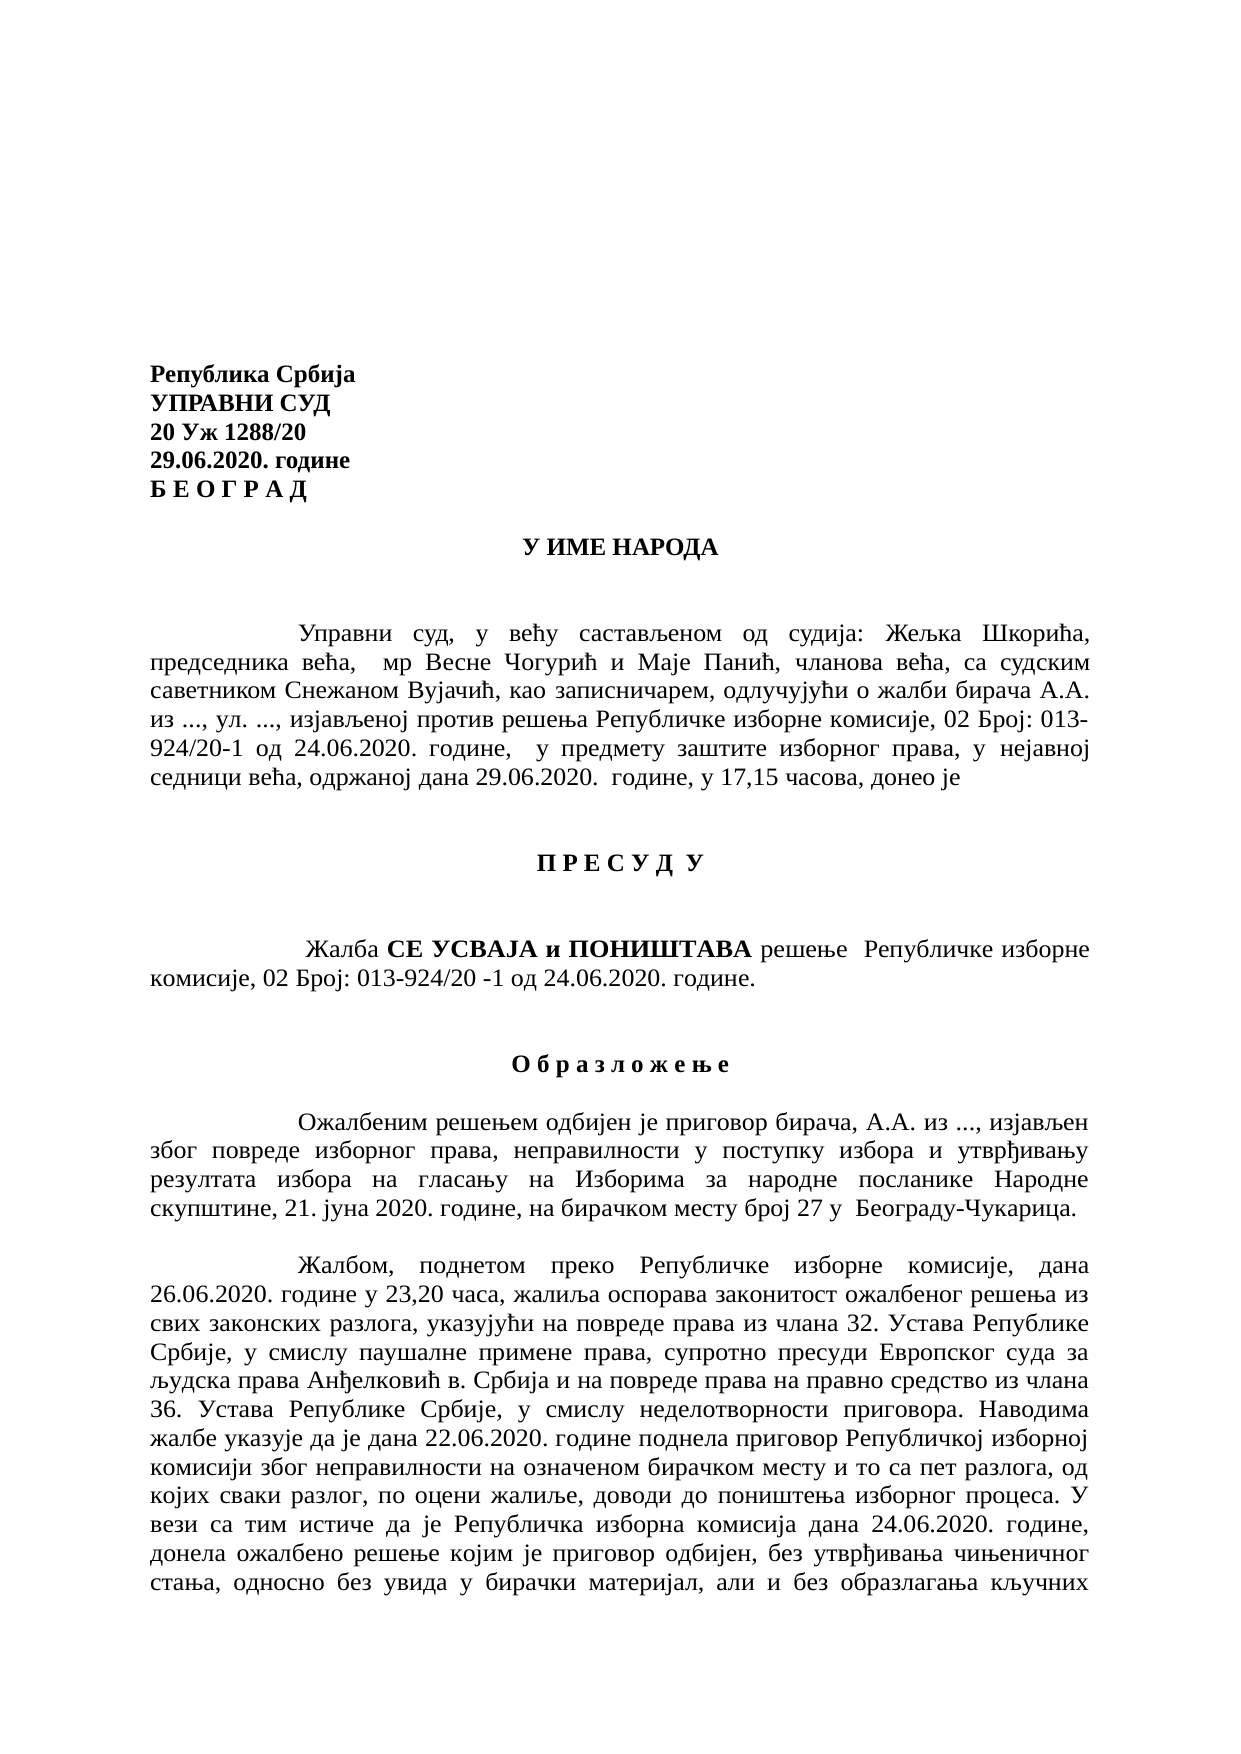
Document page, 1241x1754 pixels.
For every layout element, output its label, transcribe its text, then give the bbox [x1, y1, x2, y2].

text УПРАВНИ СУД [150, 388, 1090, 417]
text 29.06.2020. године [150, 445, 1090, 474]
text П Р Е С У Д У [150, 848, 1090, 877]
text Управни суд, у већу састављеном од судија: Жељка Шкорића, председника већа, мр Весне Чогурић и Маје Панић, чланова већа, са судским саветником Снежаном Вујачић, као записничарем, одлучујући о жалби бирача A.A. из ..., ул. ..., изјављеној против решења Републичке изборне комисије, 02 Број: 013-924/20-1 од 24.06.2020. године, у предмету заштите изборног права, у нејавној седници већа, одржаној дана 29.06.2020. године, у 17,15 часова, донео је [150, 618, 1090, 790]
text Жалба СЕ УСВАЈА и ПОНИШТАВА решење Републичке изборне комисије, 02 Број: 013-924/20 -1 од 24.06.2020. године. [150, 934, 1090, 992]
text О б р а з л о ж е њ е [150, 1049, 1090, 1078]
text Б Е О Г Р А Д [150, 474, 1090, 503]
text Ожалбеним решењем одбијен је приговор бирача, A.A. из ..., изјављен због повреде изборног права, неправилности у поступку избора и утврђивању резултата избора на гласању на Изборима за народне посланике Народне скупштине, 21. јуна 2020. године, на бирачком месту број 27 у Београду-Чукарица. [150, 1107, 1090, 1222]
text У ИМЕ НАРОДА [150, 532, 1090, 560]
text Жалбом, поднетом преко Републичке изборне комисије, дана 26.06.2020. године у 23,20 часа, жалиља оспорава законитост ожалбеног решења из свих законских разлога, указујући на повреде права из члана 32. Устава Републике Србије, у смислу паушалне примене права, супротно пресуди Европског суда за људска права Анђелковић в. Србија и на повреде права на правно средство из члана 36. Устава Републике Србије, у смислу неделотворности приговора. Наводима жалбе указује да је дана 22.06.2020. године поднела приговор Републичкој изборној комисији због неправилности на означеном бирачком месту и то са пет разлога, од којих сваки разлог, по оцени жалиље, доводи до поништења изборног процеса. У вези са тим истиче да је Републичка изборна комисија дана 24.06.2020. године, донела ожалбено решење којим је приговор одбијен, без утврђивања чињеничног стања, односно без увида у бирачки материјал, али и без образлагања кључних [150, 1250, 1090, 1595]
text 20 Уж 1288/20 [150, 417, 1090, 445]
text Република Србија [150, 148, 1090, 388]
